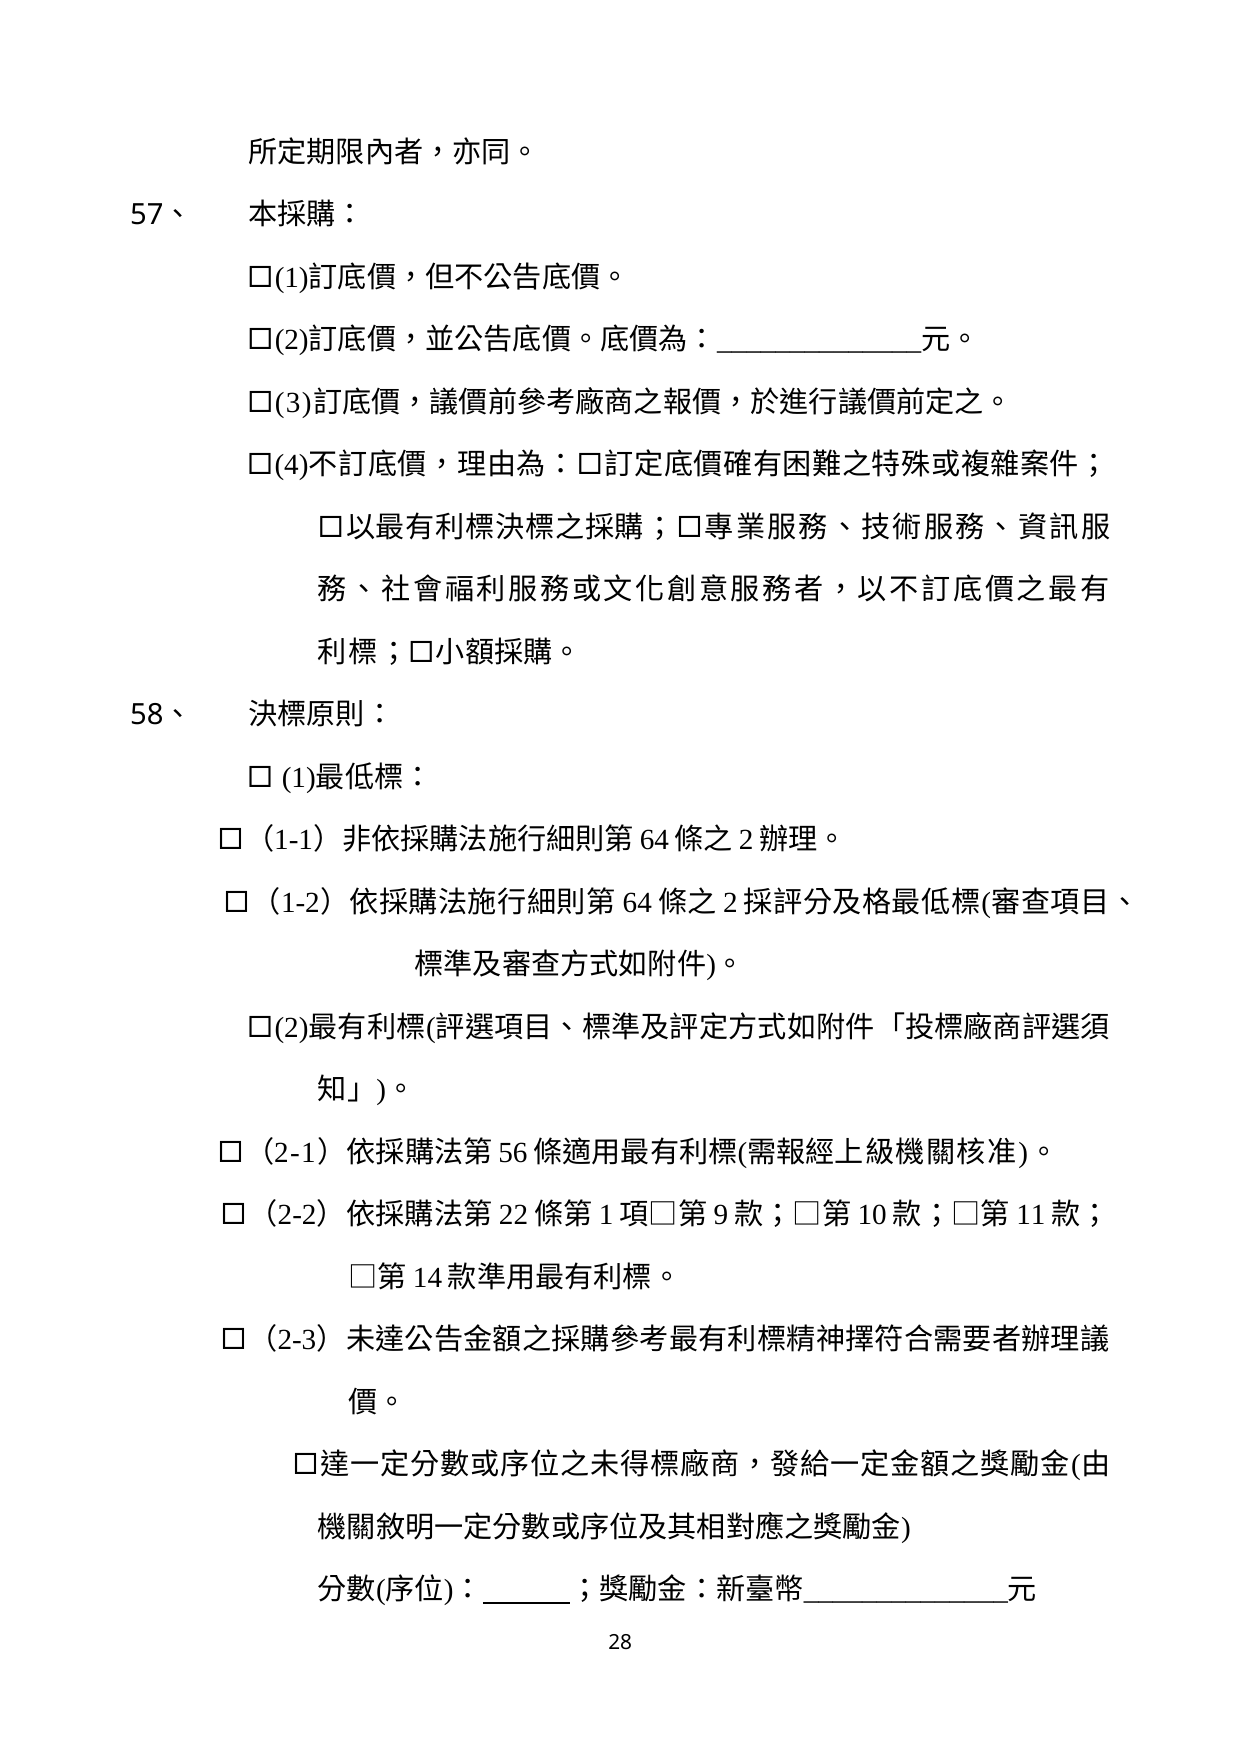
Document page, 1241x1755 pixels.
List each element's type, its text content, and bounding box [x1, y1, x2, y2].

text （1-2）依採購法施行細則第64條之2採評分及格最低標(審查項目、標準及審查方式如附件)。 [130, 858, 1110, 983]
text （2-1）依採購法第56條適用最有利標(需報經上級機關核准)。 [130, 1108, 1155, 1170]
text （2-2）依採購法第22條第1項□第9款；□第10款；□第11款；□第14款準用最有利標。 [130, 1170, 1110, 1295]
list 所定期限內者，亦同。 [130, 108, 1110, 170]
list 決標原則： [130, 670, 1110, 733]
text (1)訂底價，但不公告底價。 [247, 233, 1110, 295]
text 分數(序位)： ；獎勵金：新臺幣______________元 [317, 1545, 1110, 1608]
text (2)訂底價，並公告底價。底價為：______________元。 [247, 295, 1110, 358]
text （1-1）非依採購法施行細則第64條之2辦理。 [130, 795, 1110, 858]
text  (1)最低標： [247, 733, 1110, 795]
text （2-3）未達公告金額之採購參考最有利標精神擇符合需要者辦理議價。 [130, 1295, 1110, 1420]
text (2)最有利標(評選項目、標準及評定方式如附件「投標廠商評選須知」)。 [247, 983, 1110, 1108]
text (3)訂底價，議價前參考廠商之報價，於進行議價前定之。 [247, 358, 1110, 420]
list 本採購： [130, 170, 1110, 233]
text (4)不訂底價，理由為：訂定底價確有困難之特殊或複雜案件；以最有利標決標之採購；專業服務、技術服務、資訊服務、社會福利服務或文化創意服務者，以不訂底價之最有利標；小額採購。 [247, 420, 1110, 670]
text 達一定分數或序位之未得標廠商，發給一定金額之獎勵金(由機關敘明一定分數或序位及其相對應之獎勵金) [292, 1420, 1110, 1545]
